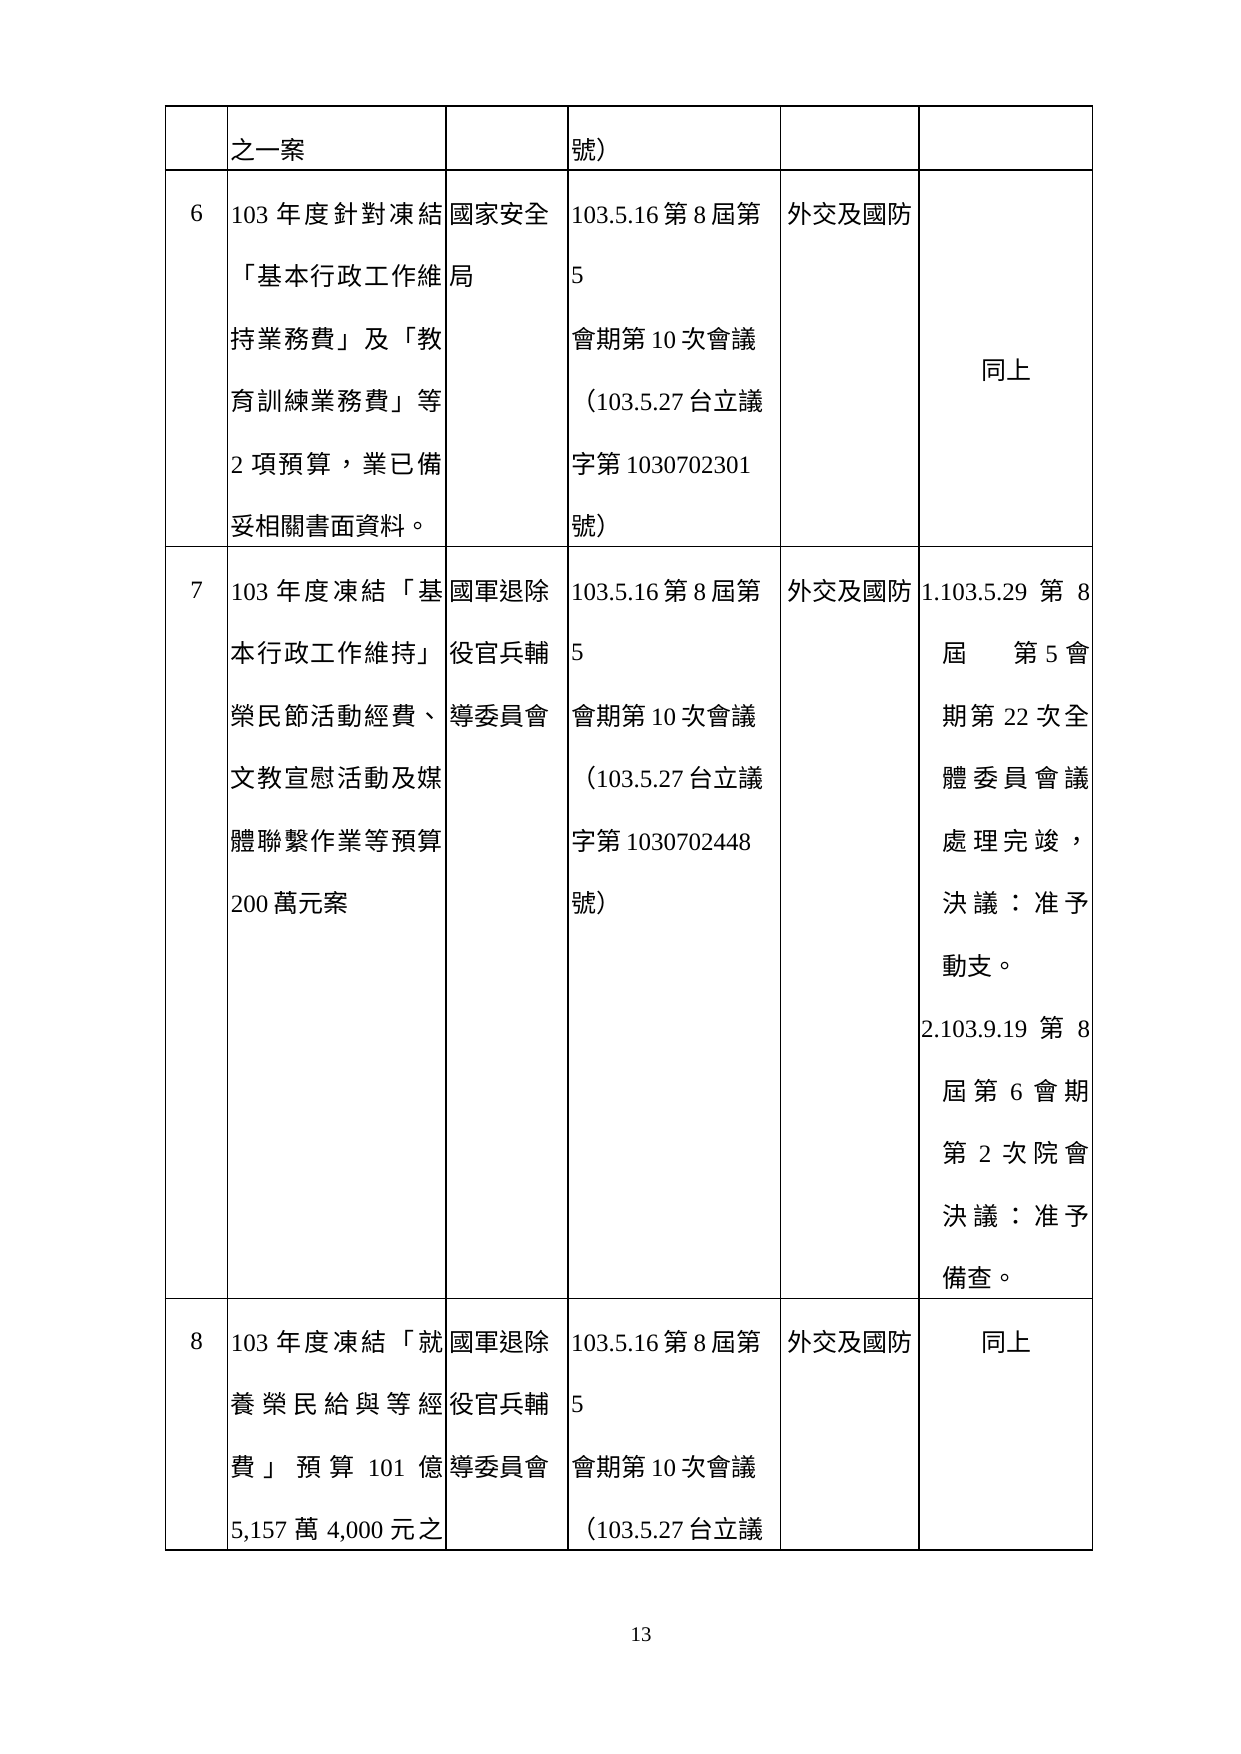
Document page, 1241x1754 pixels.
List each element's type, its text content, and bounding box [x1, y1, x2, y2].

table_cell 103年度凍結「就養榮民給與等經費」預算101億5,157萬4,000元之 [228, 1299, 445, 1549]
table_cell 8 [166, 1299, 227, 1549]
table_cell 103年度針對凍結「基本行政工作維持業務費」及「教育訓練業務費」等2項預算，業已備妥相關書面資料。 [228, 171, 445, 546]
table_cell 同上 [920, 1299, 1092, 1549]
table_cell 6 [166, 171, 227, 546]
table_cell 國軍退除役官兵輔導委員會 [447, 1299, 567, 1549]
table_cell 國家安全局 [447, 171, 567, 546]
table_cell [920, 107, 1092, 169]
table_cell 7 [166, 547, 227, 1297]
table_cell 國軍退除役官兵輔導委員會 [447, 547, 567, 1297]
table_cell 外交及國防 [781, 547, 918, 1297]
table_cell 103.5.16第8屆第5 會期第10次會議（103.5.27台立議 字第1030702448號） [569, 547, 780, 1297]
table_cell [166, 107, 227, 169]
table_cell 103年度凍結「基本行政工作維持」榮民節活動經費、文教宣慰活動及媒體聯繫作業等預算200萬元案 [228, 547, 445, 1297]
table_cell 1.103.5.29第8屆 第5會期第22次全體委員會議處理完竣，決議：准予動支。 2.103.9.19第8屆第6會期第2次院會決議：准予備查。 [920, 547, 1092, 1297]
table_cell 103.5.16第8屆第5 會期第10次會議（103.5.27台立議 字第1030702301號） [569, 171, 780, 546]
table_cell 同上 [920, 171, 1092, 546]
table_cell [447, 107, 567, 169]
table_cell 號） [569, 107, 780, 169]
table_cell 之一案 [228, 107, 445, 169]
table_cell 外交及國防 [781, 1299, 918, 1549]
table_cell 外交及國防 [781, 171, 918, 546]
table_cell [781, 107, 918, 169]
table_cell 103.5.16第8屆第5 會期第10次會議（103.5.27台立議 [569, 1299, 780, 1549]
